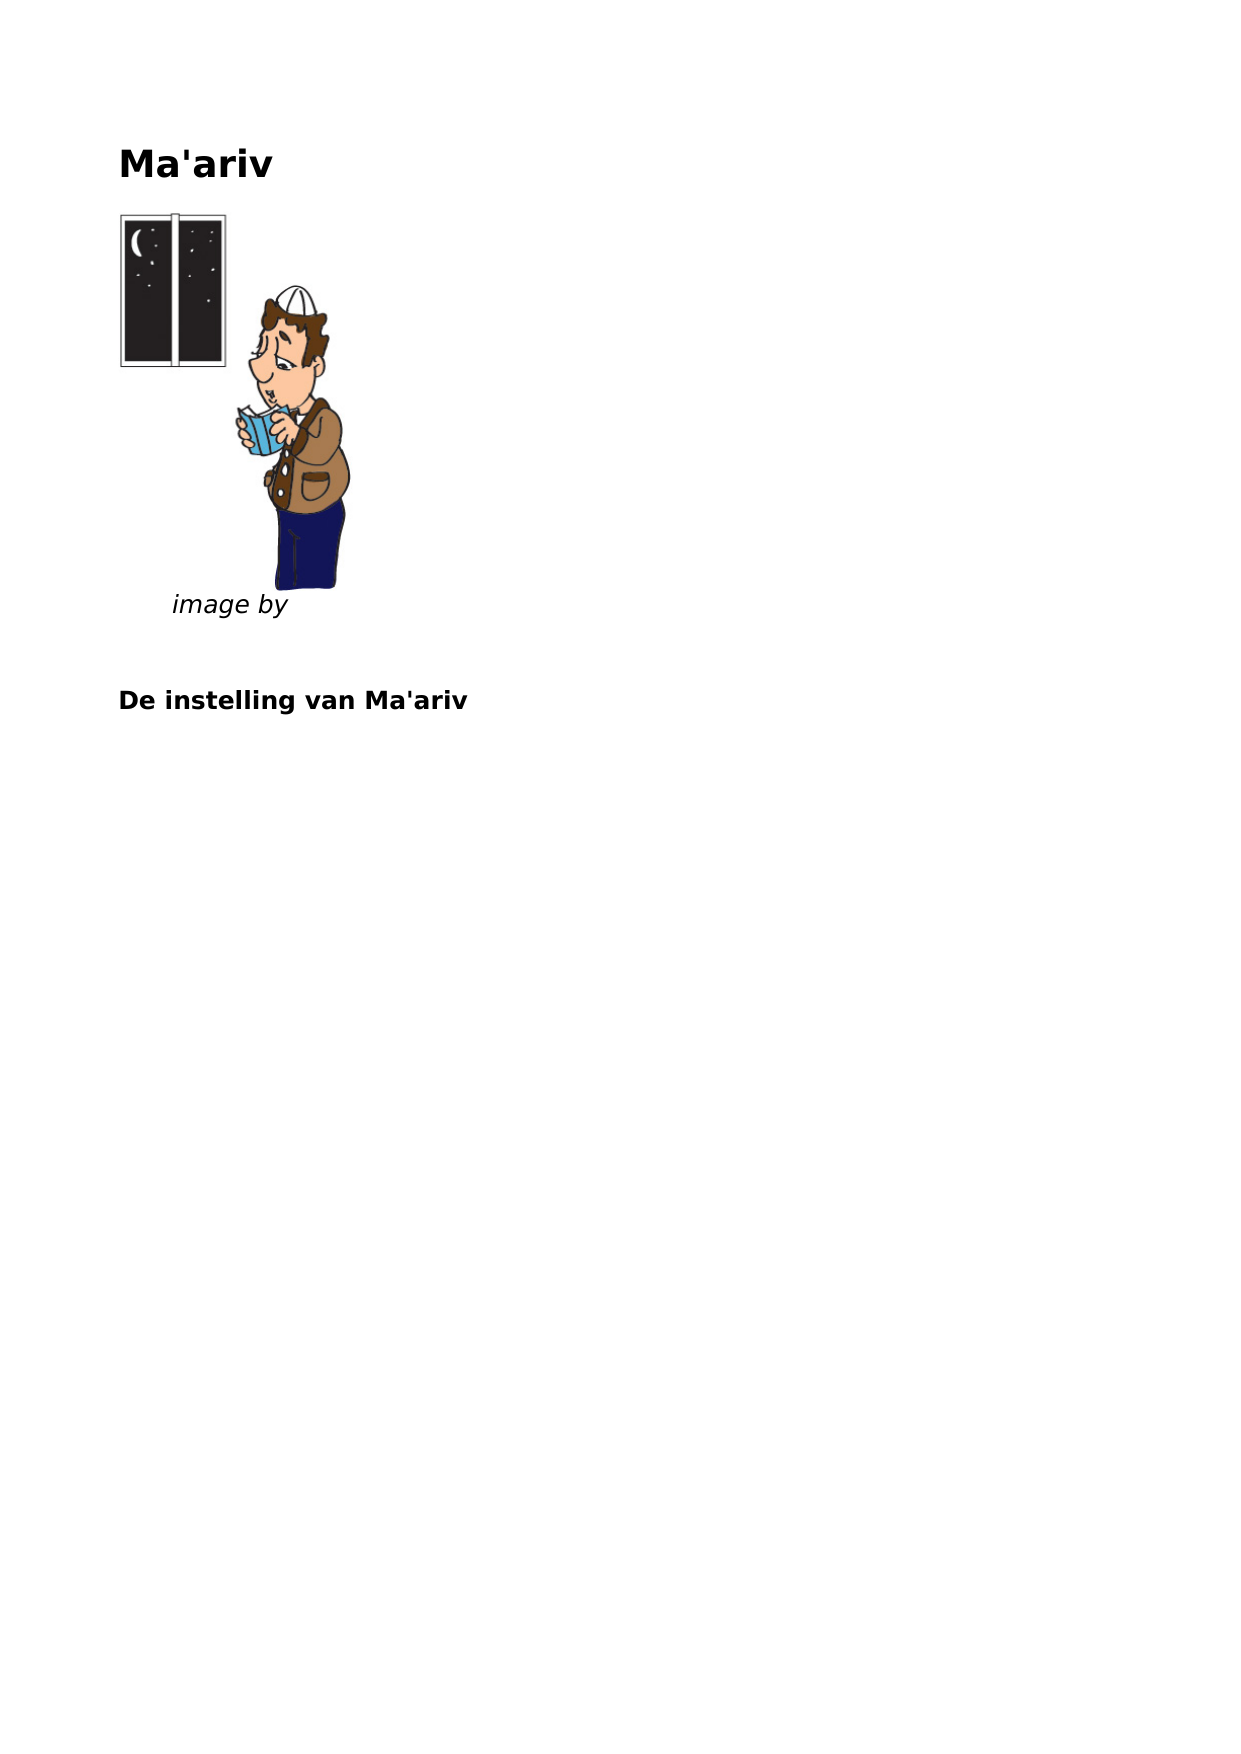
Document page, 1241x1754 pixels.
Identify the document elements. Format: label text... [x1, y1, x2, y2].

text image by [118, 591, 352, 620]
subtitle Ma'ariv [118, 143, 1122, 187]
picture [118, 211, 353, 591]
subtitle De instelling van Ma'ariv [118, 686, 1122, 716]
